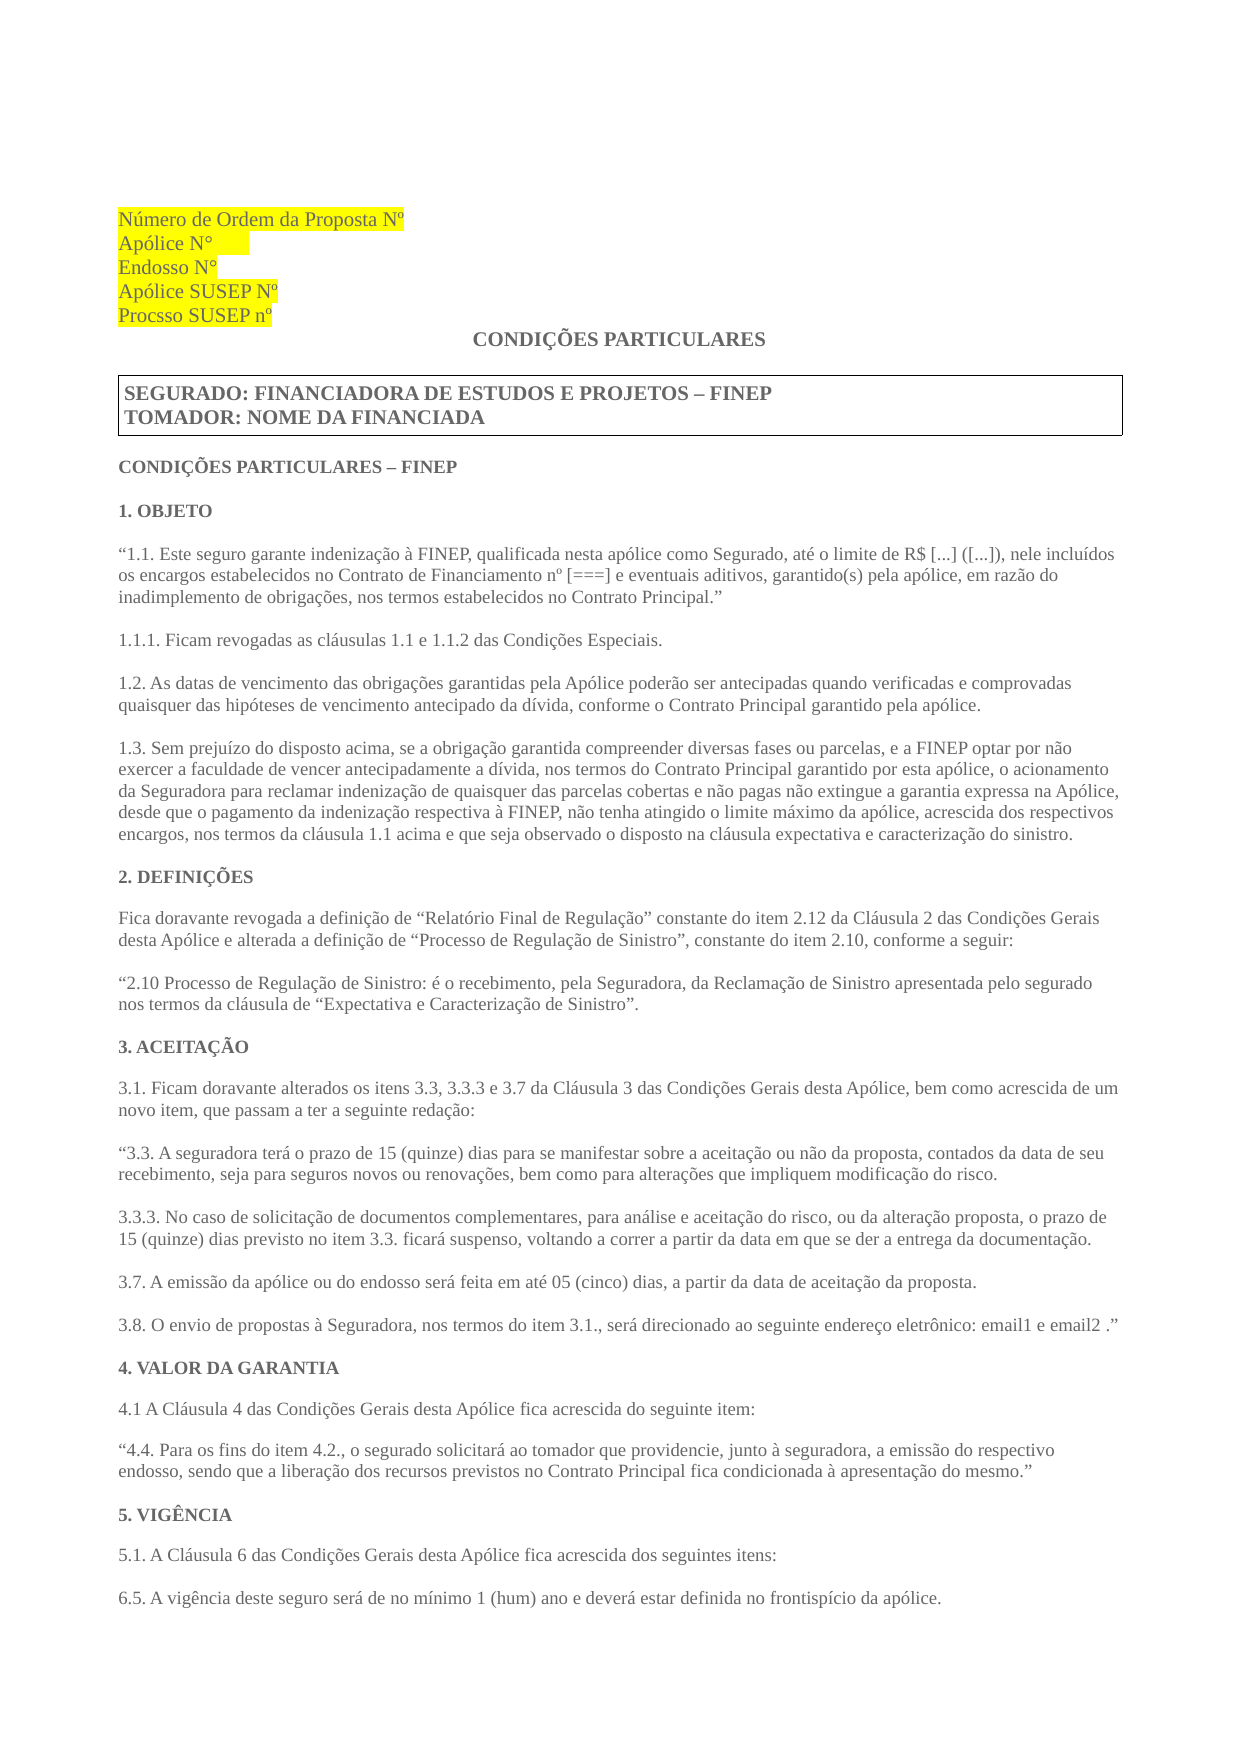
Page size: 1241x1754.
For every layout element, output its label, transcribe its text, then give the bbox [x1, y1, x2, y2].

text 3.7. A emissão da apólice ou do endosso será feita em até 05 (cinco) dias, a partir da data de aceitação da proposta. [118, 1271, 1122, 1293]
text 1.1.1. Ficam revogadas as cláusulas 1.1 e 1.1.2 das Condições Especiais. [118, 629, 1122, 651]
text Número de Ordem da Proposta Nº [118, 207, 1122, 231]
text CONDIÇÕES PARTICULARES – FINEP [118, 456, 1122, 478]
text Apólice SUSEP Nº [118, 279, 1122, 303]
text 1.3. Sem prejuízo do disposto acima, se a obrigação garantida compreender diversas fases ou parcelas, e a FINEP optar por não exercer a faculdade de vencer antecipadamente a dívida, nos termos do Contrato Principal garantido por esta apólice, o acionamento da Seguradora para reclamar indenização de quaisquer das parcelas cobertas e não pagas não extingue a garantia expressa na Apólice, desde que o pagamento da indenização respectiva à FINEP, não tenha atingido o limite máximo da apólice, acrescida dos respectivos encargos, nos termos da cláusula 1.1 acima e que seja observado o disposto na cláusula expectativa e caracterização do sinistro. [118, 737, 1122, 844]
text 1.2. As datas de vencimento das obrigações garantidas pela Apólice poderão ser antecipadas quando verificadas e comprovadas quaisquer das hipóteses de vencimento antecipado da dívida, conforme o Contrato Principal garantido pela apólice. [118, 672, 1122, 715]
text 1. OBJETO [118, 499, 1122, 521]
text “1.1. Este seguro garante indenização à FINEP, qualificada nesta apólice como Segurado, até o limite de R$ [...] ([...]), nele incluídos os encargos estabelecidos no Contrato de Financiamento nº [===] e eventuais aditivos, garantido(s) pela apólice, em razão do inadimplemento de obrigações, nos termos estabelecidos no Contrato Principal.” [118, 543, 1122, 607]
text CONDIÇÕES PARTICULARES [118, 327, 1122, 351]
text 3. ACEITAÇÃO [118, 1036, 1122, 1058]
text 4.1 A Cláusula 4 das Condições Gerais desta Apólice fica acrescida do seguinte item: [118, 1398, 1122, 1419]
text 2. DEFINIÇÕES [118, 866, 1122, 888]
text 3.3.3. No caso de solicitação de documentos complementares, para análise e aceitação do risco, ou da alteração proposta, o prazo de 15 (quinze) dias previsto no item 3.3. ficará suspenso, voltando a correr a partir da data em que se der a entrega da documentação. [118, 1206, 1122, 1249]
text 4. VALOR DA GARANTIA [118, 1357, 1122, 1379]
table_header SEGURADO: FINANCIADORA DE ESTUDOS E PROJETOS – FINEP TOMADOR: NOME DA FINANCIADA [119, 376, 1122, 435]
text Endosso N° [118, 255, 1122, 279]
text 5.1. A Cláusula 6 das Condições Gerais desta Apólice fica acrescida dos seguintes itens: [118, 1544, 1122, 1566]
text Fica doravante revogada a definição de “Relatório Final de Regulação” constante do item 2.12 da Cláusula 2 das Condições Gerais desta Apólice e alterada a definição de “Processo de Regulação de Sinistro”, constante do item 2.10, conforme a seguir: [118, 907, 1122, 950]
text 3.8. O envio de propostas à Seguradora, nos termos do item 3.1., será direcionado ao seguinte endereço eletrônico: email1 e email2 .” [118, 1314, 1122, 1336]
text 5. VIGÊNCIA [118, 1503, 1122, 1525]
text “3.3. A seguradora terá o prazo de 15 (quinze) dias para se manifestar sobre a aceitação ou não da proposta, contados da data de seu recebimento, seja para seguros novos ou renovações, bem como para alterações que impliquem modificação do risco. [118, 1142, 1122, 1185]
text “4.4. Para os fins do item 4.2., o segurado solicitará ao tomador que providencie, junto à seguradora, a emissão do respectivo endosso, sendo que a liberação dos recursos previstos no Contrato Principal fica condicionada à apresentação do mesmo.” [118, 1439, 1122, 1482]
text “2.10 Processo de Regulação de Sinistro: é o recebimento, pela Seguradora, da Reclamação de Sinistro apresentada pelo segurado nos termos da cláusula de “Expectativa e Caracterização de Sinistro”. [118, 972, 1122, 1015]
text 6.5. A vigência deste seguro será de no mínimo 1 (hum) ano e deverá estar definida no frontispício da apólice. [118, 1587, 1122, 1609]
text Procsso SUSEP nº [118, 303, 1122, 327]
text Apólice N° [118, 231, 1122, 255]
text 3.1. Ficam doravante alterados os itens 3.3, 3.3.3 e 3.7 da Cláusula 3 das Condições Gerais desta Apólice, bem como acrescida de um novo item, que passam a ter a seguinte redação: [118, 1077, 1122, 1120]
